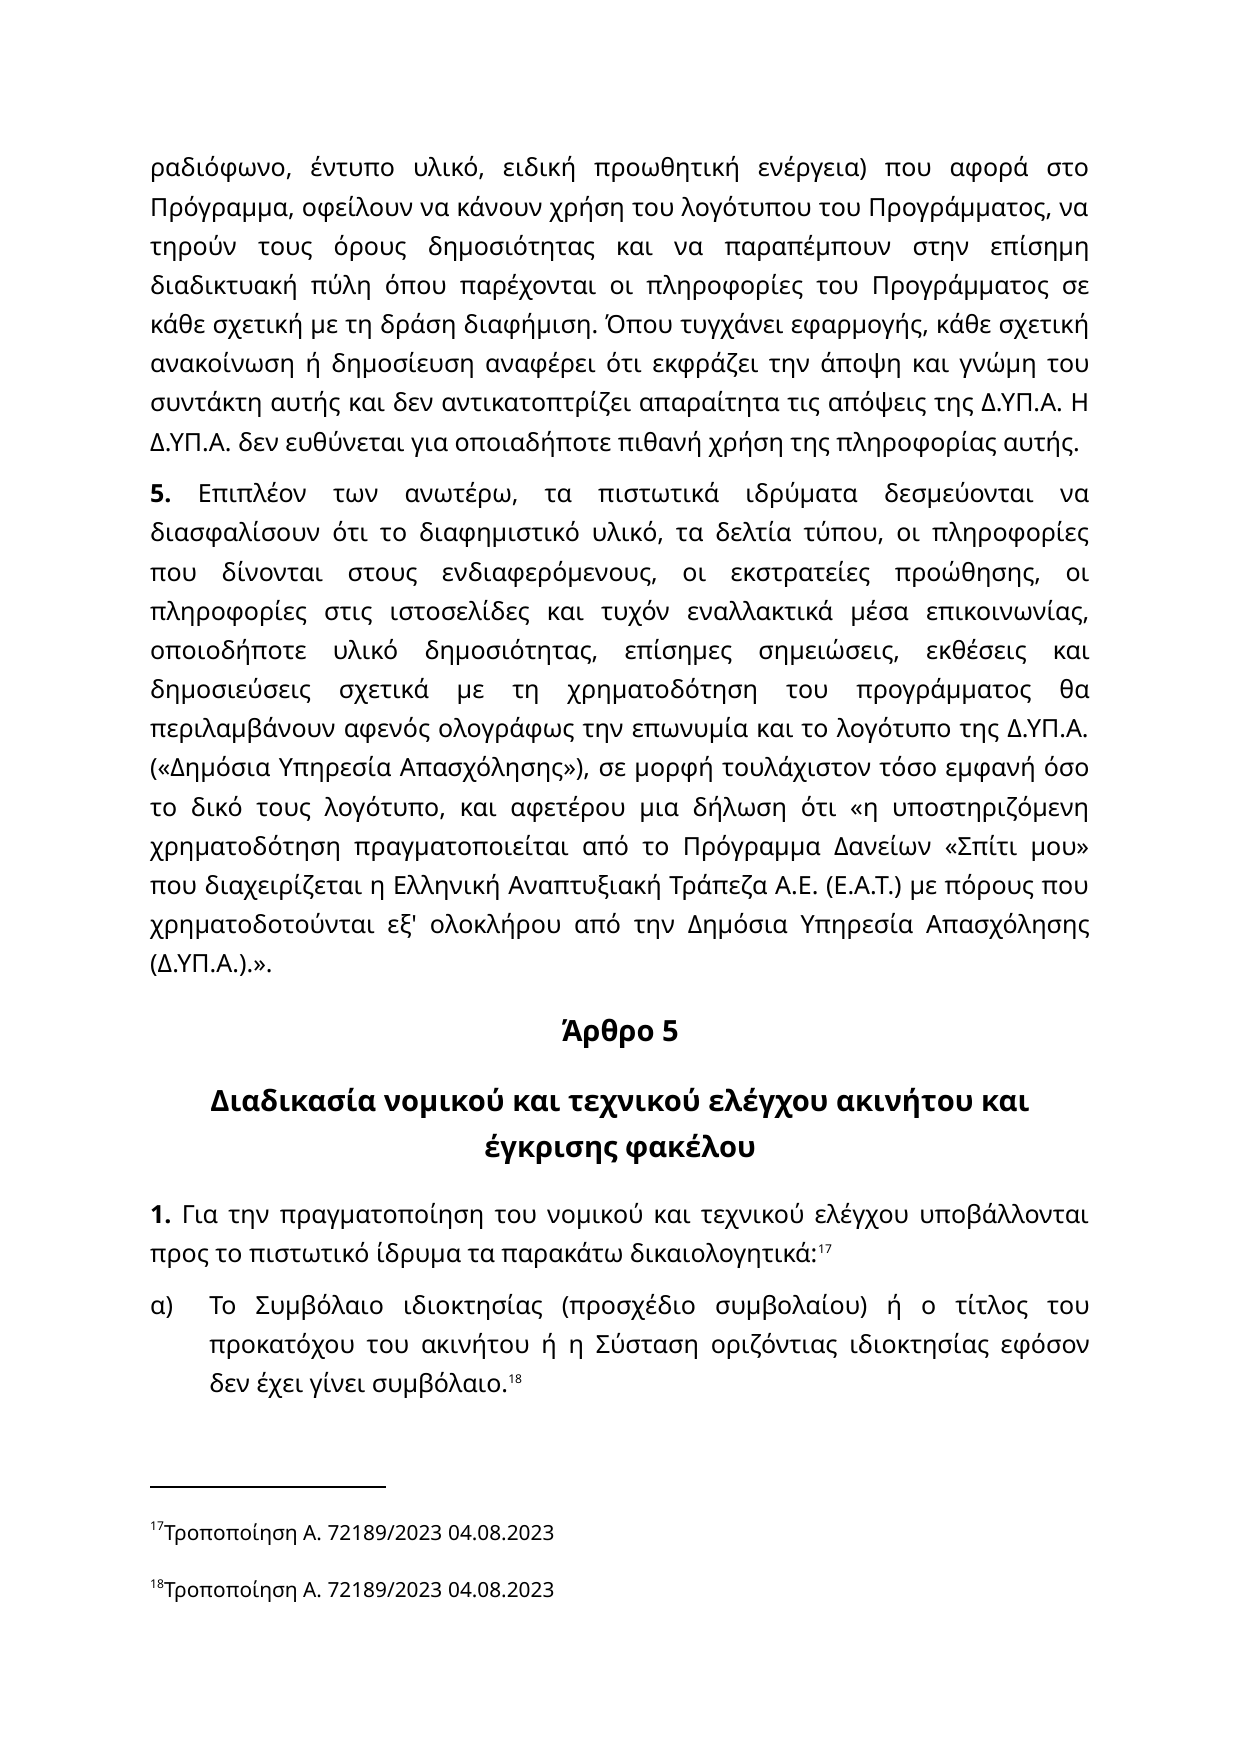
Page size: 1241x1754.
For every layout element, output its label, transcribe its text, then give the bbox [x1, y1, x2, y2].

text 1. Για την πραγματοποίηση του νομικού και τεχνικού ελέγχου υποβάλλονται προς το πιστωτικό ίδρυμα τα παρακάτω δικαιολογητικά: [150, 1197, 1090, 1270]
subtitle Διαδικασία νομικού και τεχνικού ελέγχου ακινήτου και έγκρισης φακέλου [150, 1081, 1090, 1166]
text Τροποποίηση A. 72189/2023 04.08.2023 [150, 1518, 1090, 1546]
text ραδιόφωνο, έντυπο υλικό, ειδική προωθητική ενέργεια) που αφορά στο Πρόγραμμα, οφείλουν να κάνουν χρήση του λογότυπου του Προγράμματος, να τηρούν τους όρους δημοσιότητας και να παραπέμπουν στην επίσημη διαδικτυακή πύλη όπου παρέχονται οι πληροφορίες του Προγράμματος σε κάθε σχετική με τη δράση διαφήμιση. Όπου τυγχάνει εφαρμογής, κάθε σχετική ανακοίνωση ή δημοσίευση αναφέρει ότι εκφράζει την άποψη και γνώμη του συντάκτη αυτής και δεν αντικατοπτρίζει απαραίτητα τις απόψεις της Δ.ΥΠ.Α. Η Δ.ΥΠ.Α. δεν ευθύνεται για οποιαδήποτε πιθανή χρήση της πληροφορίας αυτής. [150, 150, 1090, 458]
subtitle Άρθρο 5 [150, 1010, 1090, 1050]
list α) Το Συμβόλαιο ιδιοκτησίας (προσχέδιο συμβολαίου) ή ο τίτλος του προκατόχου του ακινήτου ή η Σύσταση οριζόντιας ιδιοκτησίας εφόσον δεν έχει γίνει συμβόλαιο. [150, 1288, 1090, 1400]
text 5. Επιπλέον των ανωτέρω, τα πιστωτικά ιδρύματα δεσμεύονται να διασφαλίσουν ότι το διαφημιστικό υλικό, τα δελτία τύπου, οι πληροφορίες που δίνονται στους ενδιαφερόμενους, οι εκστρατείες προώθησης, οι πληροφορίες στις ιστοσελίδες και τυχόν εναλλακτικά μέσα επικοινωνίας, οποιοδήποτε υλικό δημοσιότητας, επίσημες σημειώσεις, εκθέσεις και δημοσιεύσεις σχετικά με τη χρηματοδότηση του προγράμματος θα περιλαμβάνουν αφενός ολογράφως την επωνυμία και το λογότυπο της Δ.ΥΠ.Α. («Δημόσια Υπηρεσία Απασχόλησης»), σε μορφή τουλάχιστον τόσο εμφανή όσο το δικό τους λογότυπο, και αφετέρου μια δήλωση ότι «η υποστηριζόμενη χρηματοδότηση πραγματοποιείται από το Πρόγραμμα Δανείων «Σπίτι μου» που διαχειρίζεται η Ελληνική Αναπτυξιακή Τράπεζα Α.Ε. (Ε.Α.Τ.) με πόρους που χρηματοδοτούνται εξ' ολοκλήρου από την Δημόσια Υπηρεσία Απασχόλησης (Δ.ΥΠ.Α.).». [150, 476, 1090, 980]
text Τροποποίηση A. 72189/2023 04.08.2023 [150, 1576, 1090, 1604]
